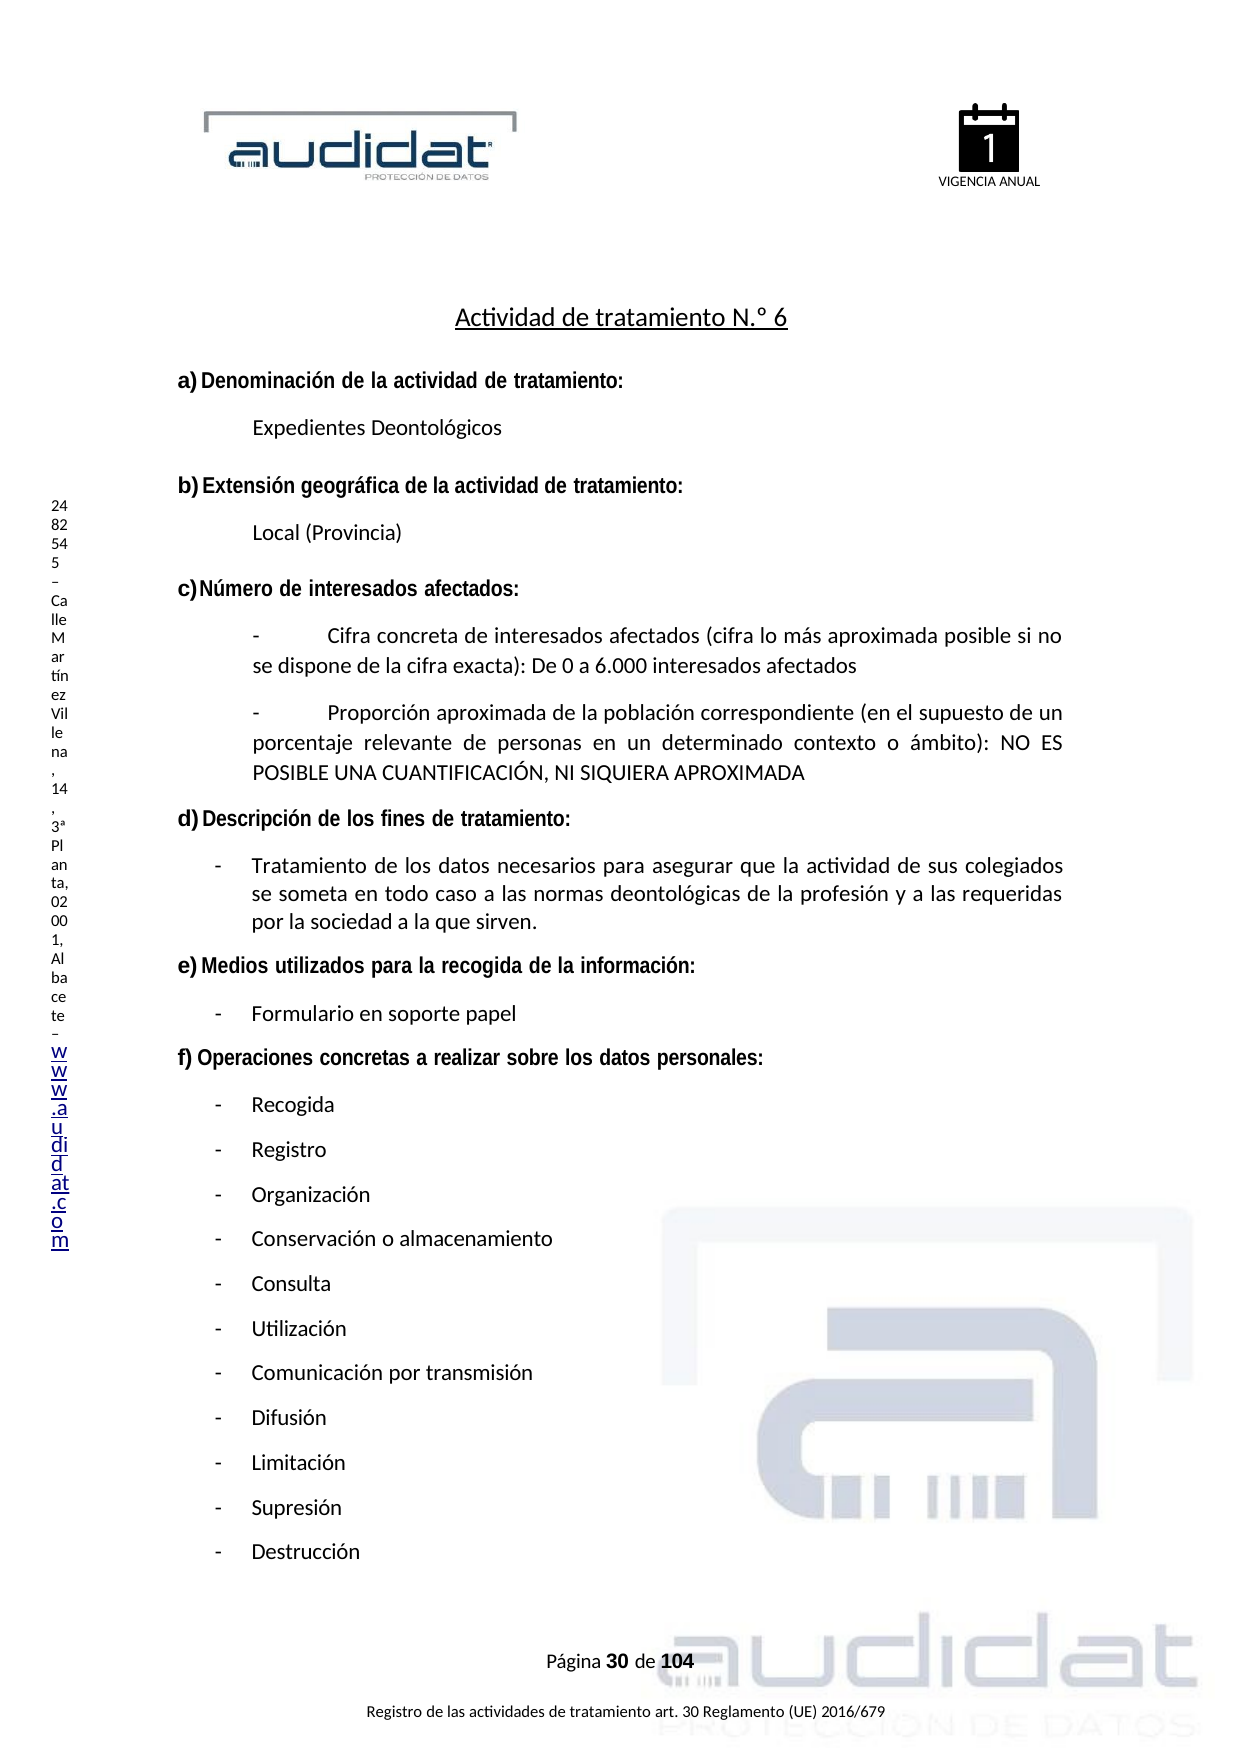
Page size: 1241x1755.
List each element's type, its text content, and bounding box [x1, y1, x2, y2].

list Registro [214, 1135, 1226, 1163]
list Formulario en soporte papel [214, 999, 1226, 1027]
text Página 30 de 104 [177, 1648, 640, 1673]
text Expedientes Deontológicos [252, 413, 1226, 441]
text Registro de las actividades de tratamiento art. 30 Reglamento (UE) 2016/679 [366, 1702, 640, 1722]
list Comunicación por transmisión [214, 1358, 640, 1386]
list Supresión [214, 1493, 640, 1521]
list [1215, 1537, 1226, 1565]
list Extensión geográfica de la actividad de tratamiento: [177, 472, 1226, 499]
list [1215, 1493, 1226, 1521]
list Cifra concreta de interesados afectados (cifra lo más aproximada posible si no se dispone de la cifra exacta): De 0 a 6.000 interesados afectados [252, 621, 1063, 679]
list Denominación de la actividad de tratamiento: [177, 367, 1226, 393]
list Recogida [214, 1090, 1226, 1118]
list Conservación o almacenamiento [214, 1224, 640, 1252]
list [1215, 1269, 1226, 1297]
list Organización [214, 1180, 1226, 1208]
subtitle Actividad de tratamiento N.º 6 [455, 300, 1226, 333]
list [1215, 1403, 1226, 1431]
list Destrucción [214, 1537, 640, 1565]
list Utilización [214, 1314, 640, 1342]
list Limitación [214, 1448, 640, 1476]
text Local (Provincia) [252, 518, 1226, 546]
list [1215, 1314, 1226, 1342]
text Audidat 3.0, S.L.U. – CIF B02482545 – Calle Martínez Villena, 14, 3ª Planta, 02001, Albacete – www.audidat.com [51, 497, 69, 1192]
list Difusión [214, 1403, 640, 1431]
list [1215, 1448, 1226, 1476]
list Operaciones concretas a realizar sobre los datos personales: [177, 1044, 1226, 1070]
list Medios utilizados para la recogida de la información: [177, 952, 1226, 979]
list Número de interesados afectados: [177, 575, 1226, 602]
list Consulta [214, 1269, 640, 1297]
list Proporción aproximada de la población correspondiente (en el supuesto de un porcentaje relevante de personas en un determinado contexto o ámbito): NO ES POSIBLE UNA CUANTIFICACIÓN, NI SIQUIERA APROXIMADA [252, 698, 1064, 786]
list Tratamiento de los datos necesarios para asegurar que la actividad de sus colegiados se someta en todo caso a las normas deontológicas de la profesión y a las requeridas por la sociedad a la que sirven. [214, 851, 1064, 935]
list Descripción de los fines de tratamiento: [177, 805, 1226, 831]
